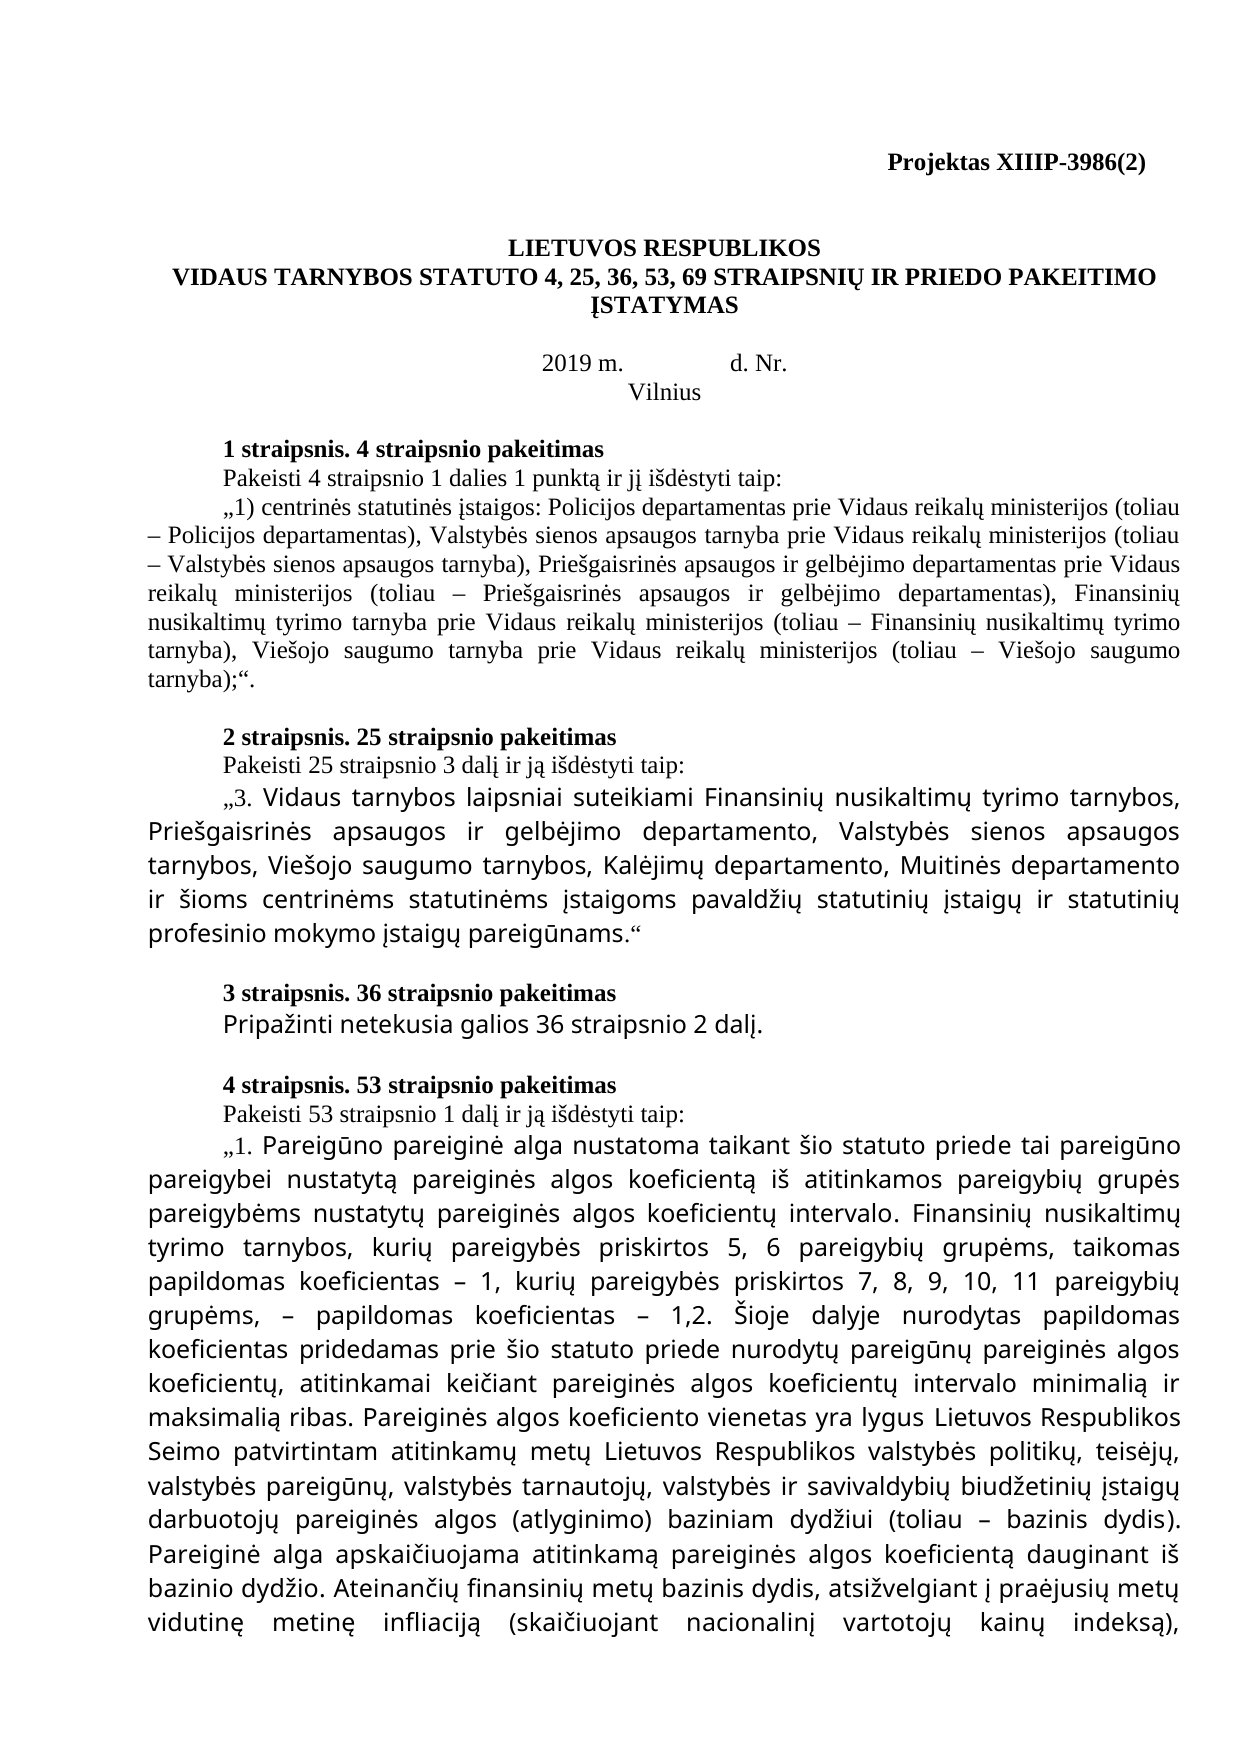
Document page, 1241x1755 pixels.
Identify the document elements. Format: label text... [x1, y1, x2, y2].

text 4 straipsnis. 53 straipsnio pakeitimas [148, 1070, 1181, 1099]
text LIETUVOS RESPUBLIKOS [148, 233, 1181, 262]
text VIDAUS TARNYBOS STATUTO 4, 25, 36, 53, 69 STRAIPSNIų ir priedo PAKEITIMO [148, 262, 1181, 291]
text Projektas XIIIP-3986(2) [823, 147, 1181, 176]
text „1) centrinės statutinės įstaigos: Policijos departamentas prie Vidaus reikalų ministerijos (toliau – Policijos departamentas), Valstybės sienos apsaugos tarnyba prie Vidaus reikalų ministerijos (toliau – Valstybės sienos apsaugos tarnyba), Priešgaisrinės apsaugos ir gelbėjimo departamentas prie Vidaus reikalų ministerijos (toliau – Priešgaisrinės apsaugos ir gelbėjimo departamentas), Finansinių nusikaltimų tyrimo tarnyba prie Vidaus reikalų ministerijos (toliau – Finansinių nusikaltimų tyrimo tarnyba), Viešojo saugumo tarnyba prie Vidaus reikalų ministerijos (toliau – Viešojo saugumo tarnyba);“. [148, 492, 1181, 693]
text 1 straipsnis. 4 straipsnio pakeitimas [148, 434, 1181, 463]
text ĮSTATYMAS [148, 291, 1181, 319]
text Pakeisti 53 straipsnio 1 dalį ir ją išdėstyti taip: [148, 1099, 1181, 1127]
text Pripažinti netekusia galios 36 straipsnio 2 dalį. [148, 1007, 1181, 1041]
text 2 straipsnis. 25 straipsnio pakeitimas [148, 722, 1181, 751]
text „3. Vidaus tarnybos laipsniai suteikiami Finansinių nusikaltimų tyrimo tarnybos, Priešgaisrinės apsaugos ir gelbėjimo departamento, Valstybės sienos apsaugos tarnybos, Viešojo saugumo tarnybos, Kalėjimų departamento, Muitinės departamento ir šioms centrinėms statutinėms įstaigoms pavaldžių statutinių įstaigų ir statutinių profesinio mokymo įstaigų pareigūnams.“ [148, 779, 1181, 950]
text Pakeisti 4 straipsnio 1 dalies 1 punktą ir jį išdėstyti taip: [148, 463, 1181, 492]
text 2019 m. d. Nr. [148, 348, 1181, 377]
text Vilnius [148, 377, 1181, 406]
text 3 straipsnis. 36 straipsnio pakeitimas [148, 978, 1181, 1007]
text „1. Pareigūno pareiginė alga nustatoma taikant šio statuto priede tai pareigūno pareigybei nustatytą pareiginės algos koeficientą iš atitinkamos pareigybių grupės pareigybėms nustatytų pareiginės algos koeficientų intervalo. Finansinių nusikaltimų tyrimo tarnybos, kurių pareigybės priskirtos 5, 6 pareigybių grupėms, taikomas papildomas koeficientas – 1, kurių pareigybės priskirtos 7, 8, 9, 10, 11 pareigybių grupėms, – papildomas koeficientas – 1,2. Šioje dalyje nurodytas papildomas koeficientas pridedamas prie šio statuto priede nurodytų pareigūnų pareiginės algos koeficientų, atitinkamai keičiant pareiginės algos koeficientų intervalo minimalią ir maksimalią ribas. Pareiginės algos koeficiento vienetas yra lygus Lietuvos Respublikos Seimo patvirtintam atitinkamų metų Lietuvos Respublikos valstybės politikų, teisėjų, valstybės pareigūnų, valstybės tarnautojų, valstybės ir savivaldybių biudžetinių įstaigų darbuotojų pareiginės algos (atlyginimo) baziniam dydžiui (toliau – bazinis dydis). Pareiginė alga apskaičiuojama atitinkamą pareiginės algos koeficientą dauginant iš bazinio dydžio. Ateinančių finansinių metų bazinis dydis, atsižvelgiant į praėjusių metų vidutinę metinę infliaciją (skaičiuojant nacionalinį vartotojų kainų indeksą), [148, 1127, 1181, 1638]
text Pakeisti 25 straipsnio 3 dalį ir ją išdėstyti taip: [148, 751, 1181, 779]
